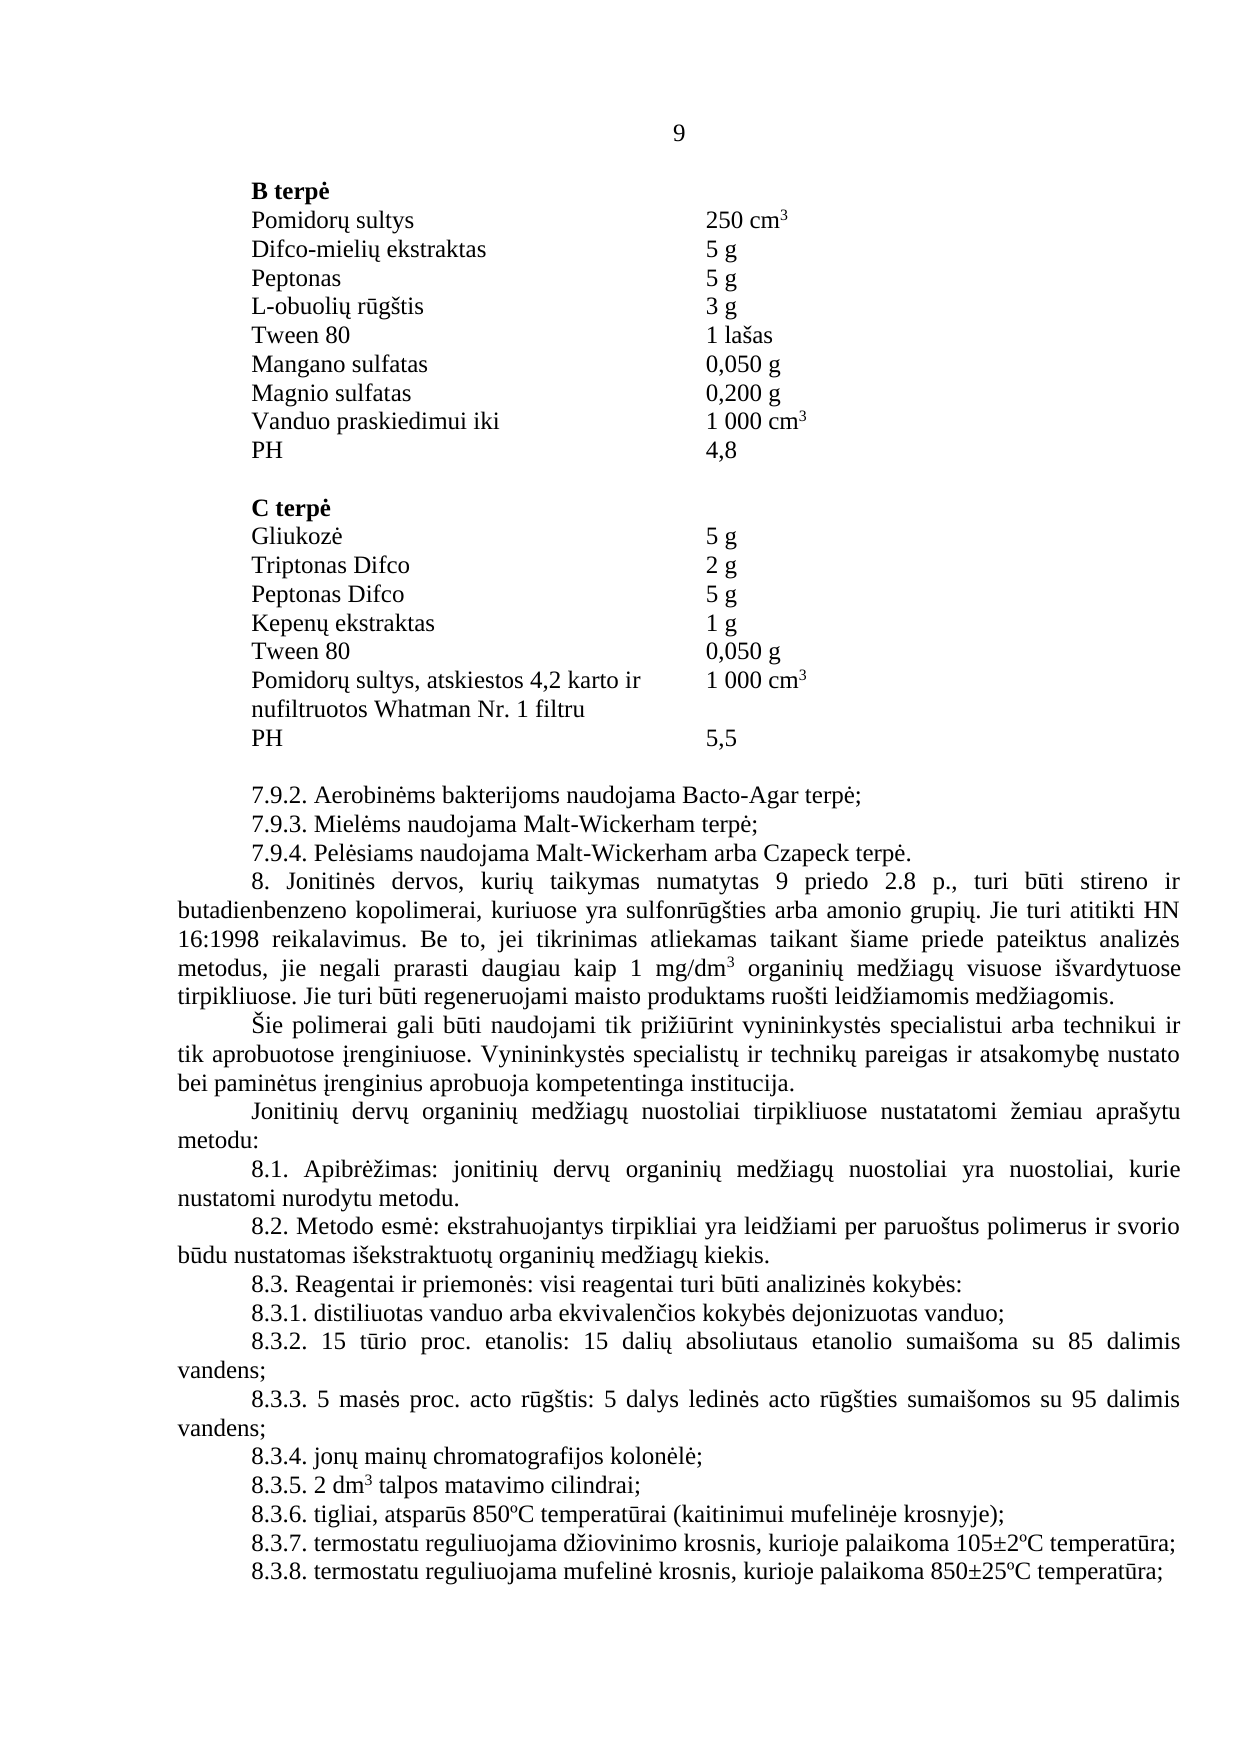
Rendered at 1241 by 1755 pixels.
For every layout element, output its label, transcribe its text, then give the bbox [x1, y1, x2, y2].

text 8.3.7. termostatu reguliuojama džiovinimo krosnis, kurioje palaikoma 105±2ºC temperatūra; [177, 1528, 1181, 1556]
text 8.3.4. jonų mainų chromatografijos kolonėlė; [177, 1441, 1181, 1470]
text 7.9.4. Pelėsiams naudojama Malt-Wickerham arba Czapeck terpė. [177, 838, 1181, 866]
text Pomidorų sultys 250 cm3 [177, 205, 1181, 234]
text Pomidorų sultys, atskiestos 4,2 karto ir 1 000 cm3 [177, 665, 1181, 694]
text 8.3.3. 5 masės proc. acto rūgštis: 5 dalys ledinės acto rūgšties sumaišomos su 95 dalimis vandens; [177, 1384, 1181, 1441]
text Difco-mielių ekstraktas 5 g [177, 234, 1181, 263]
text Vanduo praskiedimui iki 1 000 cm3 [177, 406, 1181, 435]
text Tween 80 0,050 g [177, 636, 1181, 665]
text PH 4,8 [177, 435, 1181, 464]
text Šie polimerai gali būti naudojami tik prižiūrint vynininkystės specialistui arba technikui ir tik aprobuotose įrenginiuose. Vynininkystės specialistų ir technikų pareigas ir atsakomybę nustato bei paminėtus įrenginius aprobuoja kompetentinga institucija. [177, 1010, 1181, 1096]
text 8. Jonitinės dervos, kurių taikymas numatytas 9 priedo 2.8 p., turi būti stireno ir butadienbenzeno kopolimerai, kuriuose yra sulfonrūgšties arba amonio grupių. Jie turi atitikti HN 16:1998 reikalavimus. Be to, jei tikrinimas atliekamas taikant šiame priede pateiktus analizės metodus, jie negali prarasti daugiau kaip 1 mg/dm3 organinių medžiagų visuose išvardytuose tirpikliuose. Jie turi būti regeneruojami maisto produktams ruošti leidžiamomis medžiagomis. [177, 866, 1181, 1010]
text Kepenų ekstraktas 1 g [177, 608, 1181, 636]
text 8.3.5. 2 dm3 talpos matavimo cilindrai; [177, 1470, 1181, 1499]
text 8.3.8. termostatu reguliuojama mufelinė krosnis, kurioje palaikoma 850±25ºC temperatūra; [177, 1556, 1181, 1585]
text B terpė [177, 176, 1181, 205]
text 8.1. Apibrėžimas: jonitinių dervų organinių medžiagų nuostoliai yra nuostoliai, kurie nustatomi nurodytu metodu. [177, 1154, 1181, 1211]
text Peptonas Difco 5 g [177, 579, 1181, 608]
text L-obuolių rūgštis 3 g [177, 291, 1181, 320]
text Magnio sulfatas 0,200 g [177, 378, 1181, 406]
text C terpė [177, 493, 1181, 521]
text Triptonas Difco 2 g [177, 550, 1181, 579]
text nufiltruotos Whatman Nr. 1 filtru [177, 694, 1181, 723]
text Tween 80 1 lašas [177, 320, 1181, 349]
text 7.9.3. Mielėms naudojama Malt-Wickerham terpė; [177, 809, 1181, 838]
text Mangano sulfatas 0,050 g [177, 349, 1181, 378]
text 8.3. Reagentai ir priemonės: visi reagentai turi būti analizinės kokybės: [177, 1269, 1181, 1298]
text 8.3.2. 15 tūrio proc. etanolis: 15 dalių absoliutaus etanolio sumaišoma su 85 dalimis vandens; [177, 1326, 1181, 1384]
text 7.9.2. Aerobinėms bakterijoms naudojama Bacto-Agar terpė; [177, 780, 1181, 809]
text 8.2. Metodo esmė: ekstrahuojantys tirpikliai yra leidžiami per paruoštus polimerus ir svorio būdu nustatomas išekstraktuotų organinių medžiagų kiekis. [177, 1211, 1181, 1269]
text Jonitinių dervų organinių medžiagų nuostoliai tirpikliuose nustatatomi žemiau aprašytu metodu: [177, 1096, 1181, 1154]
text 8.3.1. distiliuotas vanduo arba ekvivalenčios kokybės dejonizuotas vanduo; [177, 1298, 1181, 1326]
text Gliukozė 5 g [177, 521, 1181, 550]
text PH 5,5 [177, 723, 1181, 751]
text Peptonas 5 g [177, 263, 1181, 291]
text 8.3.6. tigliai, atsparūs 850ºC temperatūrai (kaitinimui mufelinėje krosnyje); [177, 1499, 1181, 1528]
